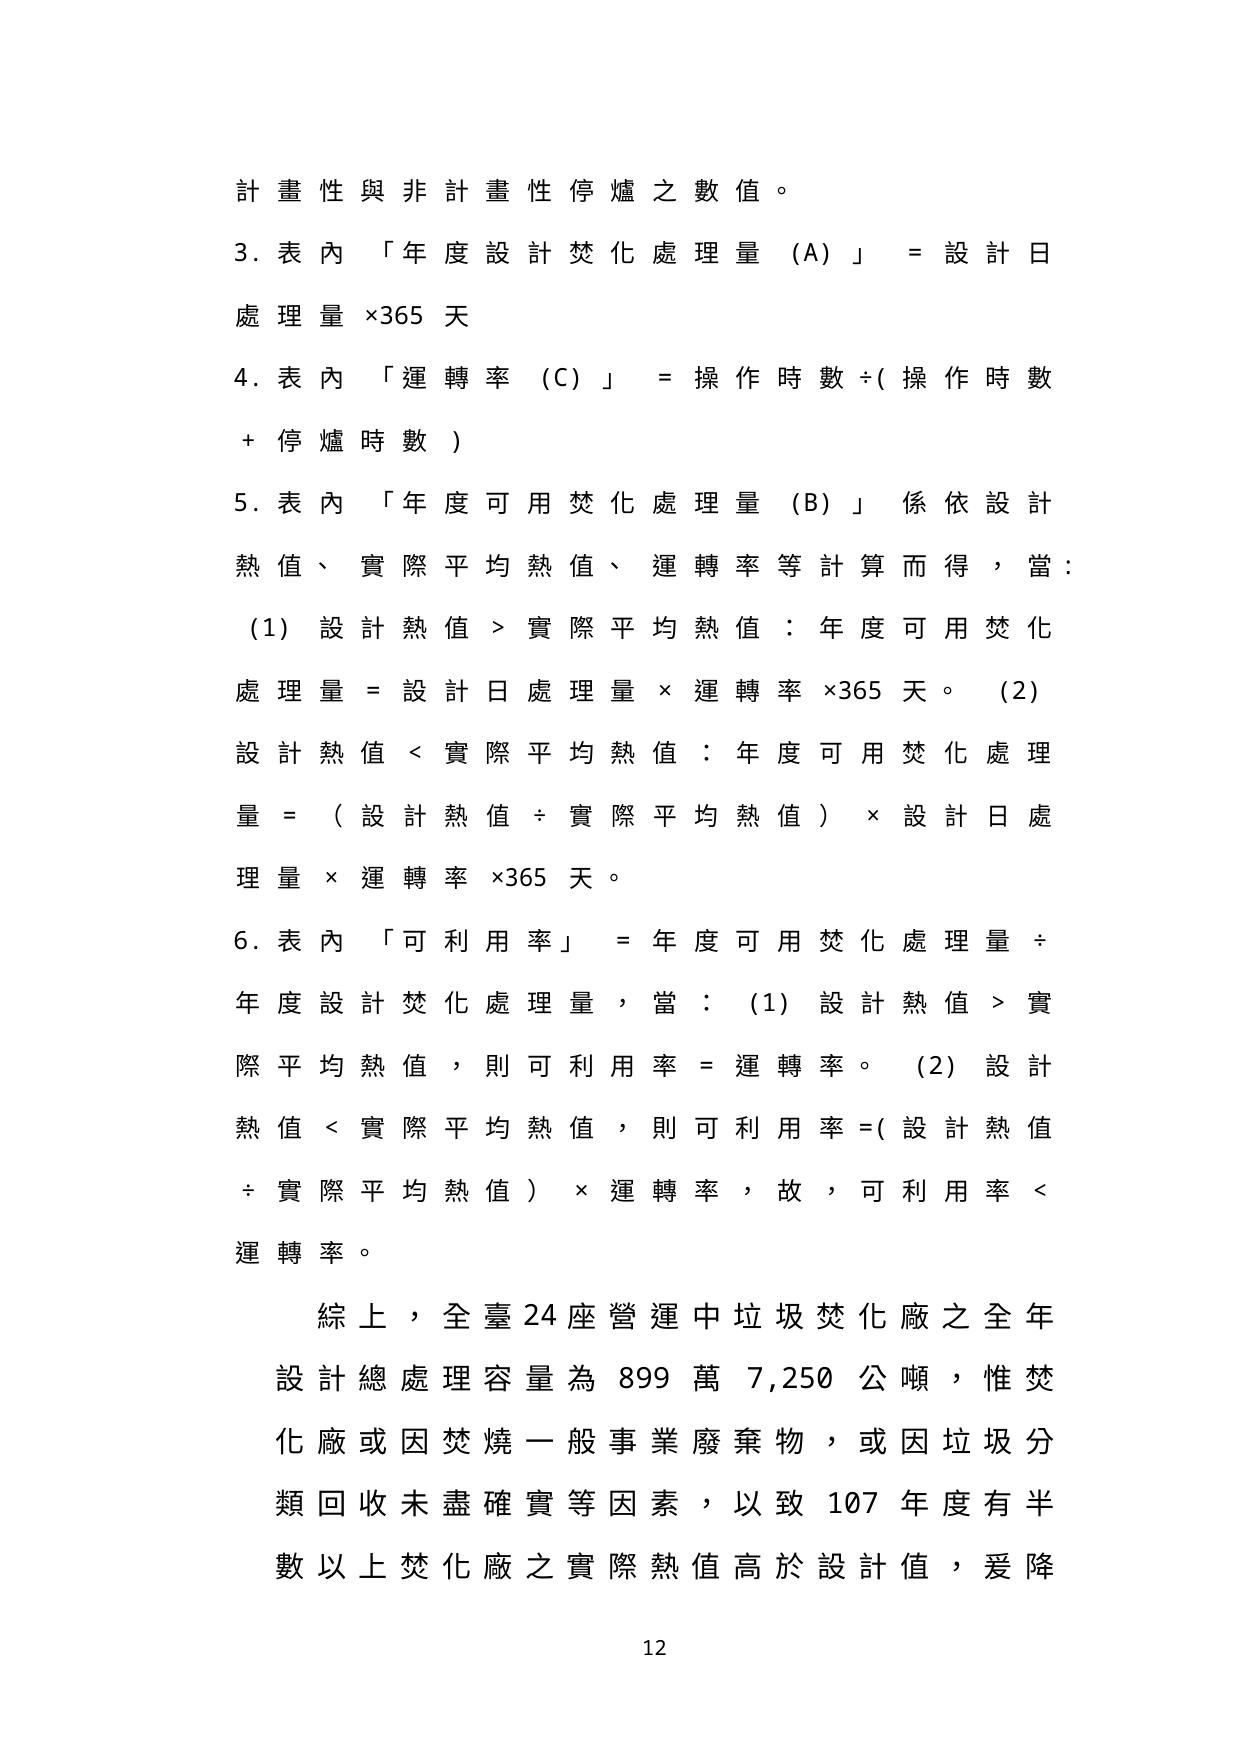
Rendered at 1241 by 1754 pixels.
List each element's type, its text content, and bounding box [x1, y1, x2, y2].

text 6.表內「可利用率」=年度可用焚化處理量÷年度設計焚化處理量，當：(1)設計熱值>實際平均熱值，則可利用率=運轉率。(2)設計熱值<實際平均熱值，則可利用率=(設計熱值÷實際平均熱值）×運轉率，故，可利用率<運轉率。 [199, 898, 1061, 1273]
text 5.表內「年度可用焚化處理量(B)」係依設計熱值、實際平均熱值、運轉率等計算而得，當:(1)設計熱值>實際平均熱值：年度可用焚化處理量=設計日處理量×運轉率×365天。(2)設計熱值<實際平均熱值：年度可用焚化處理量=（設計熱值÷實際平均熱值）×設計日處理量×運轉率×365天。 [199, 460, 1061, 898]
text 綜上，全臺24座營運中垃圾焚化廠之全年設計總處理容量為899萬7,250公噸，惟焚化廠或因焚燒一般事業廢棄物，或因垃圾分類回收未盡確實等因素，以致107年度有半數以上焚化廠之實際熱值高於設計值，爰降 [244, 1273, 1061, 1585]
text 4.表內「運轉率(C)」=操作時數÷(操作時數+停爐時數) [199, 335, 1061, 460]
text 3.表內「年度設計焚化處理量(A)」=設計日處理量×365天 [199, 210, 1061, 335]
text 計畫性與非計畫性停爐之數值。 [199, 148, 1061, 210]
